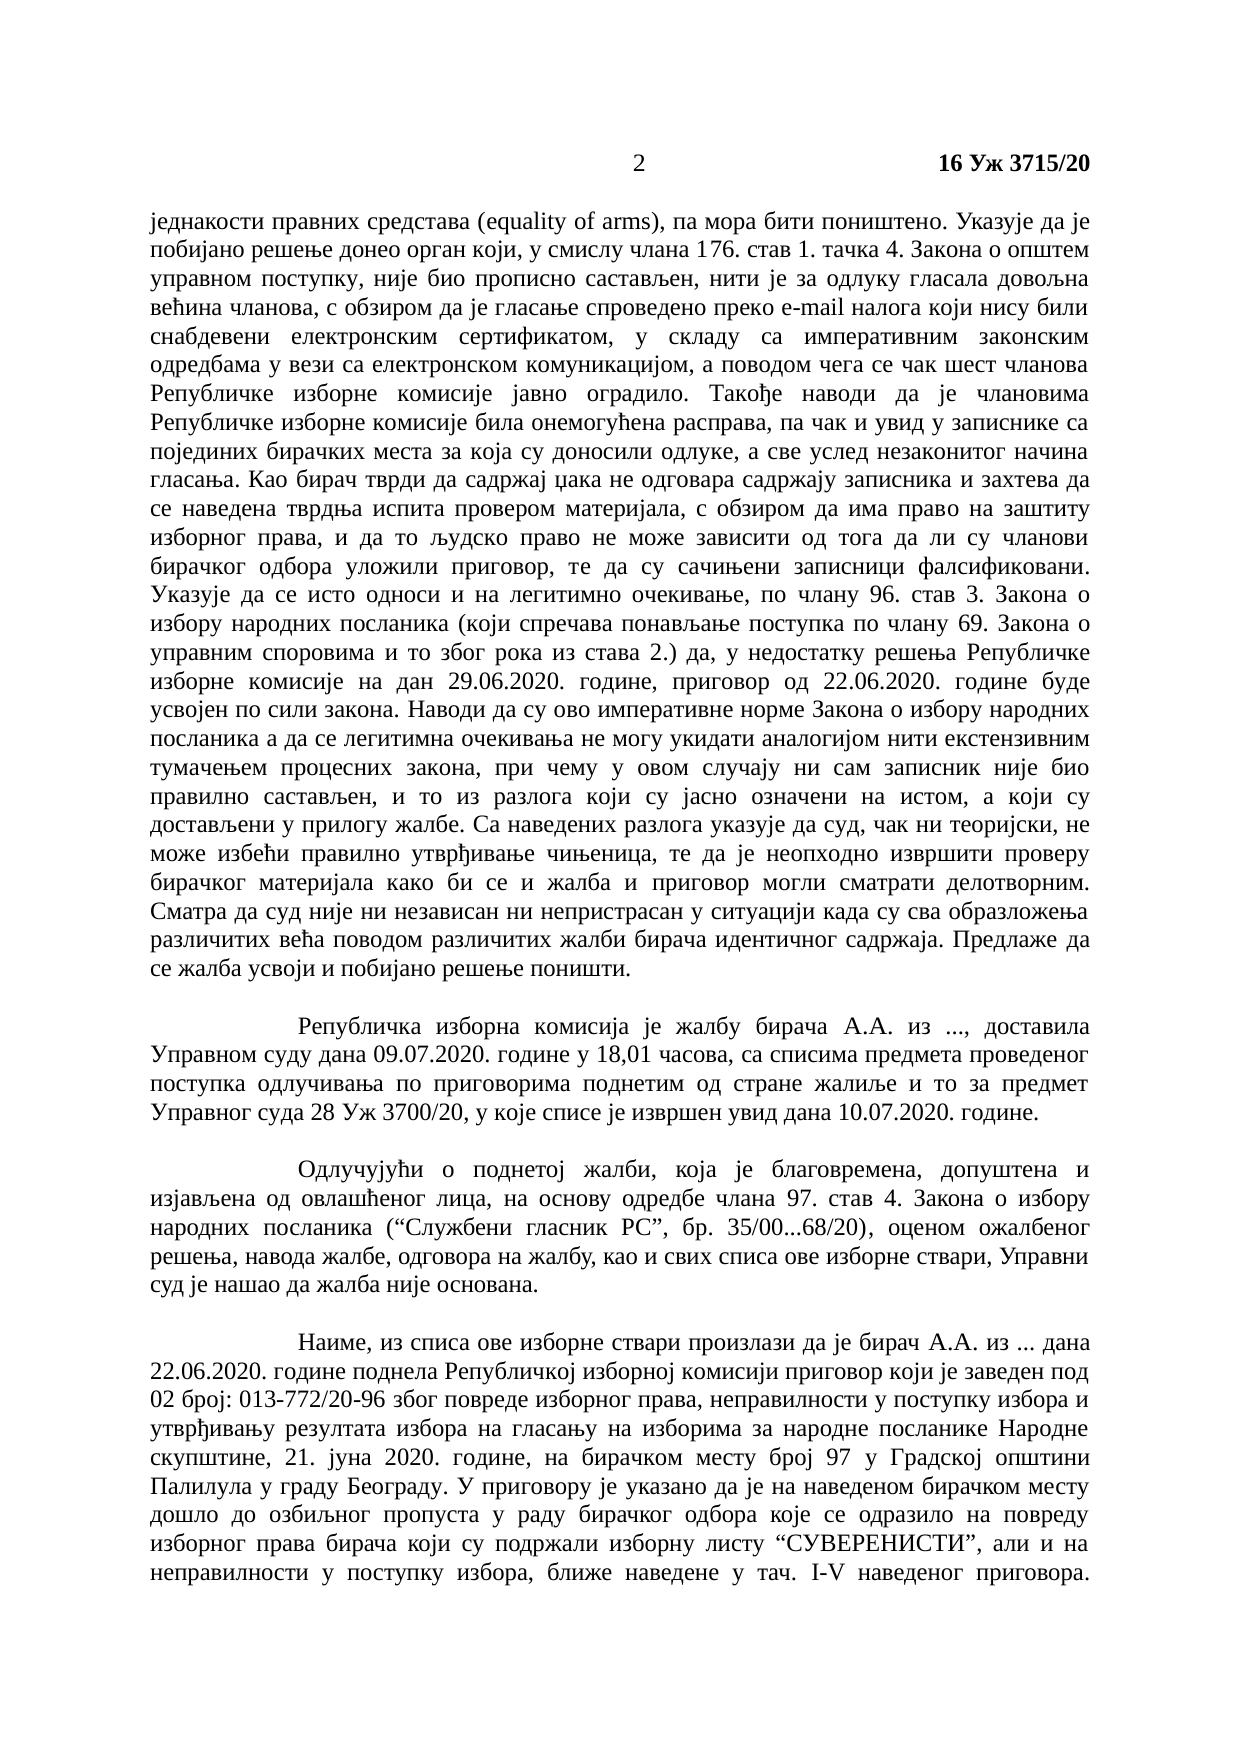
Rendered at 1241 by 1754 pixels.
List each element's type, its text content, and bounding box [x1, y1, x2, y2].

text Републичка изборна комисија је жалбу бирача А.А. из ..., доставила Управном суду дана 09.07.2020. године у 18,01 часова, са списима предмета проведеног поступка одлучивања по приговорима поднетим од стране жалиље и то за предмет Управног суда 28 Уж 3700/20, у које списе је извршен увид дана 10.07.2020. године. [150, 1011, 1090, 1126]
text Одлучујући о поднетој жалби, која је благовремена, допуштена и изјављена од овлашћеног лица, на основу одредбе члана 97. став 4. Закона о избору народних посланика (“Службени гласник РС”, бр. 35/00...68/20), оценом ожалбеног решења, навода жалбе, одговора на жалбу, као и свих списа ове изборне ствари, Управни суд је нашао да жалба није основана. [150, 1154, 1090, 1298]
text једнакости правних средстава (equality of arms), па мора бити поништено. Указује да је побијано решење донео орган који, у смислу члана 176. став 1. тачка 4. Закона о општем управном поступку, није био прописно састављен, нити је за одлуку гласала довољна већина чланова, с обзиром да је гласање спроведено преко e-mail налога који нису били снабдевени електронским сертификатом, у складу са императивним законским одредбама у вези са електронском комуникацијом, а поводом чега се чак шест чланова Републичке изборне комисије јавно оградило. Такође наводи да је члановима Републичке изборне комисије била онемогућена расправа, па чак и увид у записнике са појединих бирачких места за која су доносили одлуке, а све услед незаконитог начина гласања. Као бирач тврди да садржај џака не одговара садржају записника и захтева да се наведена тврдња испита провером материјала, с обзиром да има право на заштиту изборног права, и да то људско право не може зависити од тога да ли су чланови бирачког одбора уложили приговор, те да су сачињени записници фалсификовани. Указује да се исто односи и на легитимно очекивање, по члану 96. став 3. Закона о избору народних посланика (који спречава понављање поступка по члану 69. Закона о управним споровима и то због рока из става 2.) да, у недостатку решења Републичке изборне комисије на дан 29.06.2020. године, приговор од 22.06.2020. године буде усвојен по сили закона. Наводи да су ово императивне норме Закона о избору народних посланика а да се легитимна очекивања не могу укидати аналогијом нити екстензивним тумачењем процесних закона, при чему у овом случају ни сам записник није био правилно састављен, и то из разлога који су јасно означени на истом, а који су достављени у прилогу жалбе. Са наведених разлога указује да суд, чак ни теоријски, не може избећи правилно утврђивање чињеница, те да је неопходно извршити проверу бирачког материјала како би се и жалба и приговор могли сматрати делотворним. Сматра да суд није ни независан ни непристрасан у ситуацији када су сва образложења различитих већа поводом различитих жалби бирача идентичног садржаја. Предлаже да се жалба усвоји и побијано решење поништи. [150, 206, 1090, 982]
text Наиме, из списа ове изборне ствари произлази да је бирач А.А. из ... дана 22.06.2020. године поднела Републичкој изборној комисији приговор који је заведен под 02 број: 013-772/20-96 због повреде изборног права, неправилности у поступку избора и утврђивању резултата избора на гласању на изборима за народне посланике Народне скупштине, 21. јуна 2020. године, на бирачком месту број 97 у Градској општини Палилула у граду Београду. У приговору је указано да је на наведеном бирачком месту дошло до озбиљног пропуста у раду бирачког одбора које се одразило на повреду изборног права бирача који су подржали изборну листу “СУВЕРЕНИСТИ”, али и на неправилности у поступку избора, ближе наведене у тач. I-V наведеног приговора. [150, 1327, 1090, 1586]
